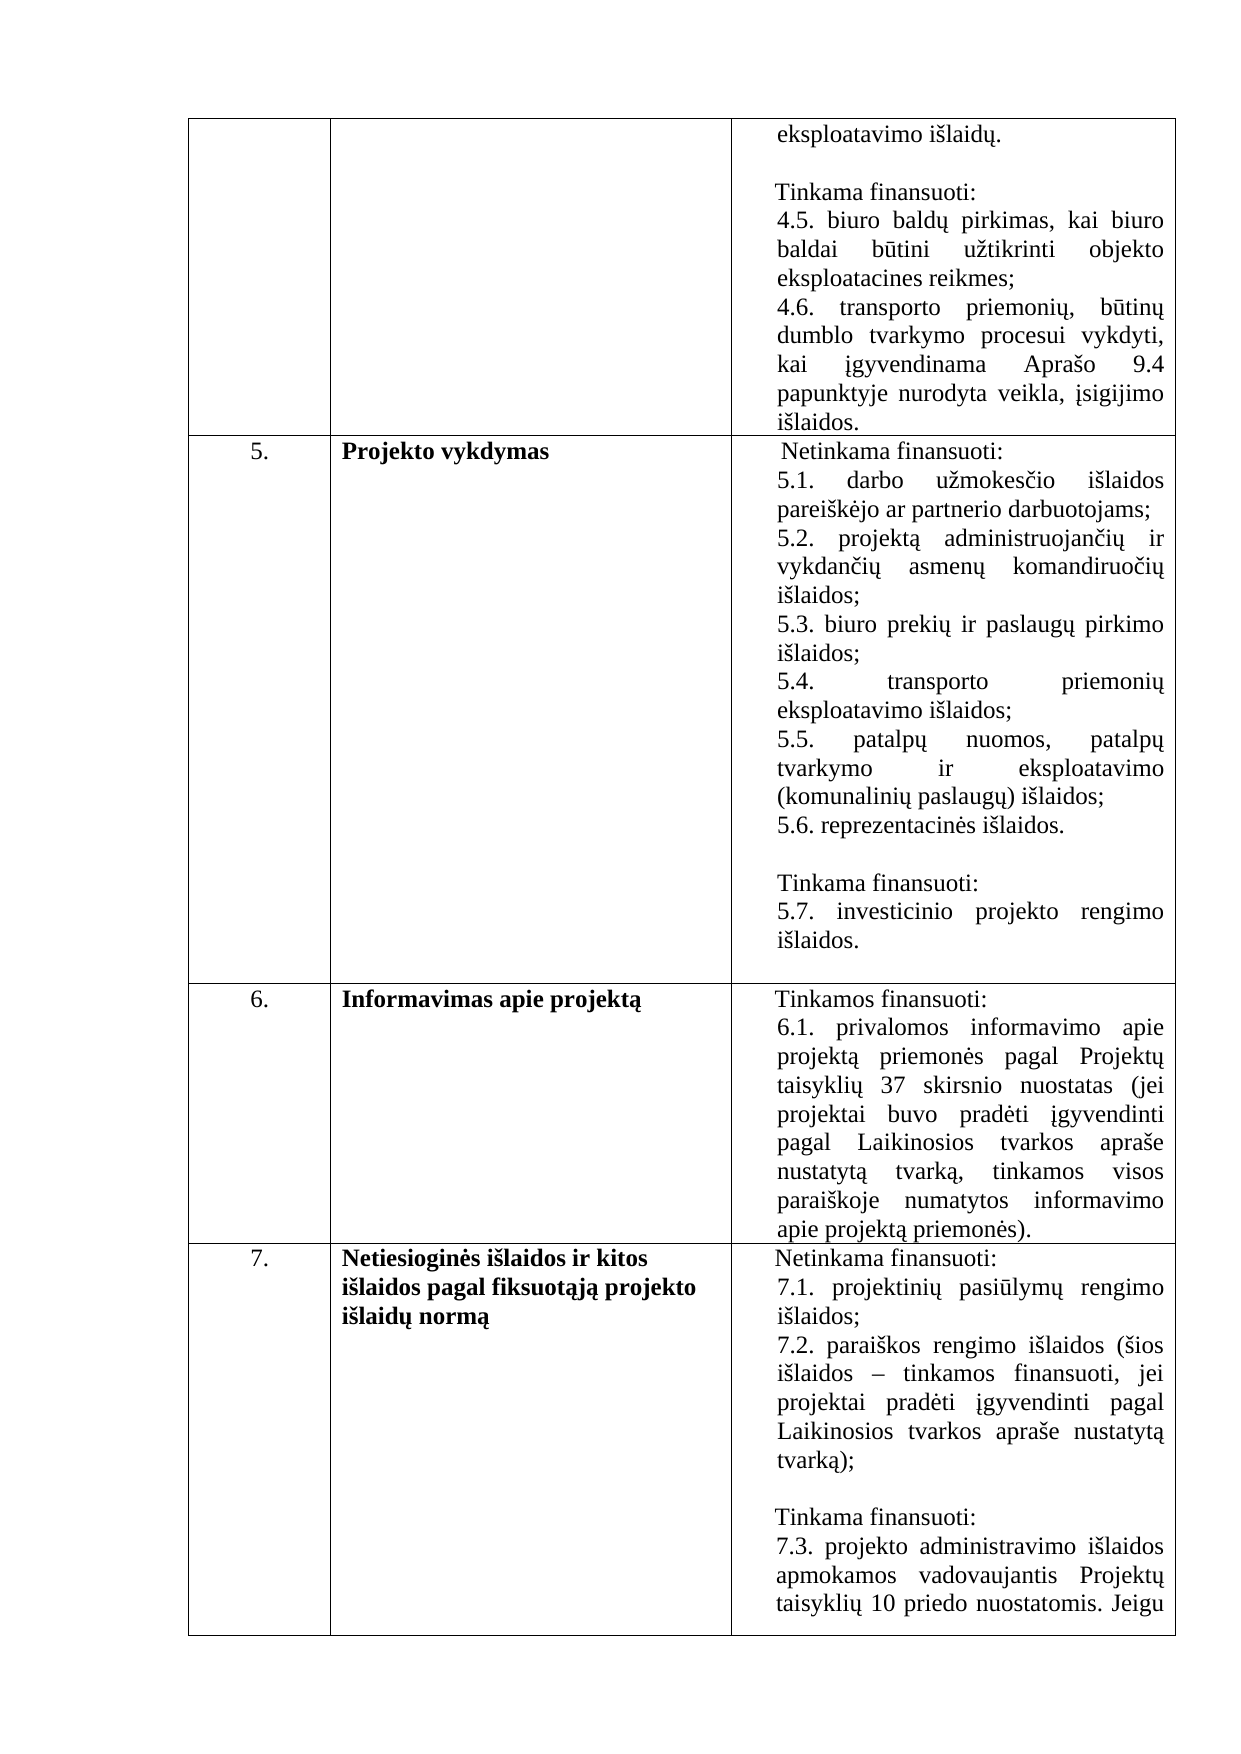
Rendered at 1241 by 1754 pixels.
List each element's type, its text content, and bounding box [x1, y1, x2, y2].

table_cell 7. [189, 1244, 330, 1635]
table_cell Tinkamos finansuoti: 6.1. privalomos informavimo apie projektą priemonės pagal Projektų taisyklių 37 skirsnio nuostatas (jei projektai buvo pradėti įgyvendinti pagal Laikinosios tvarkos apraše nustatytą tvarką, tinkamos visos paraiškoje numatytos informavimo apie projektą priemonės). [732, 984, 1175, 1242]
table_cell [331, 119, 731, 435]
table_cell eksploatavimo išlaidų. Tinkama finansuoti: 4.5. biuro baldų pirkimas, kai biuro baldai būtini užtikrinti objekto eksploatacines reikmes; 4.6. transporto priemonių, būtinų dumblo tvarkymo procesui vykdyti, kai įgyvendinama Aprašo 9.4 papunktyje nurodyta veikla, įsigijimo išlaidos. [732, 119, 1175, 435]
table_cell Projekto vykdymas [331, 436, 731, 983]
table_cell Informavimas apie projektą [331, 984, 731, 1242]
table_cell Netinkama finansuoti: 7.1. projektinių pasiūlymų rengimo išlaidos; 7.2. paraiškos rengimo išlaidos (šios išlaidos – tinkamos finansuoti, jei projektai pradėti įgyvendinti pagal Laikinosios tvarkos apraše nustatytą tvarką); Tinkama finansuoti: 7.3. projekto administravimo išlaidos apmokamos vadovaujantis Projektų taisyklių 10 priedo nuostatomis. Jeigu [732, 1244, 1175, 1635]
table_cell Netiesioginės išlaidos ir kitos išlaidos pagal fiksuotąją projekto išlaidų normą [331, 1244, 731, 1635]
table_cell 6. [189, 984, 330, 1242]
table_cell Netinkama finansuoti: 5.1. darbo užmokesčio išlaidos pareiškėjo ar partnerio darbuotojams; 5.2. projektą administruojančių ir vykdančių asmenų komandiruočių išlaidos; 5.3. biuro prekių ir paslaugų pirkimo išlaidos; 5.4. transporto priemonių eksploatavimo išlaidos; 5.5. patalpų nuomos, patalpų tvarkymo ir eksploatavimo (komunalinių paslaugų) išlaidos; 5.6. reprezentacinės išlaidos. Tinkama finansuoti: 5.7. investicinio projekto rengimo išlaidos. [732, 436, 1175, 983]
table_cell [189, 119, 330, 435]
table_cell 5. [189, 436, 330, 983]
